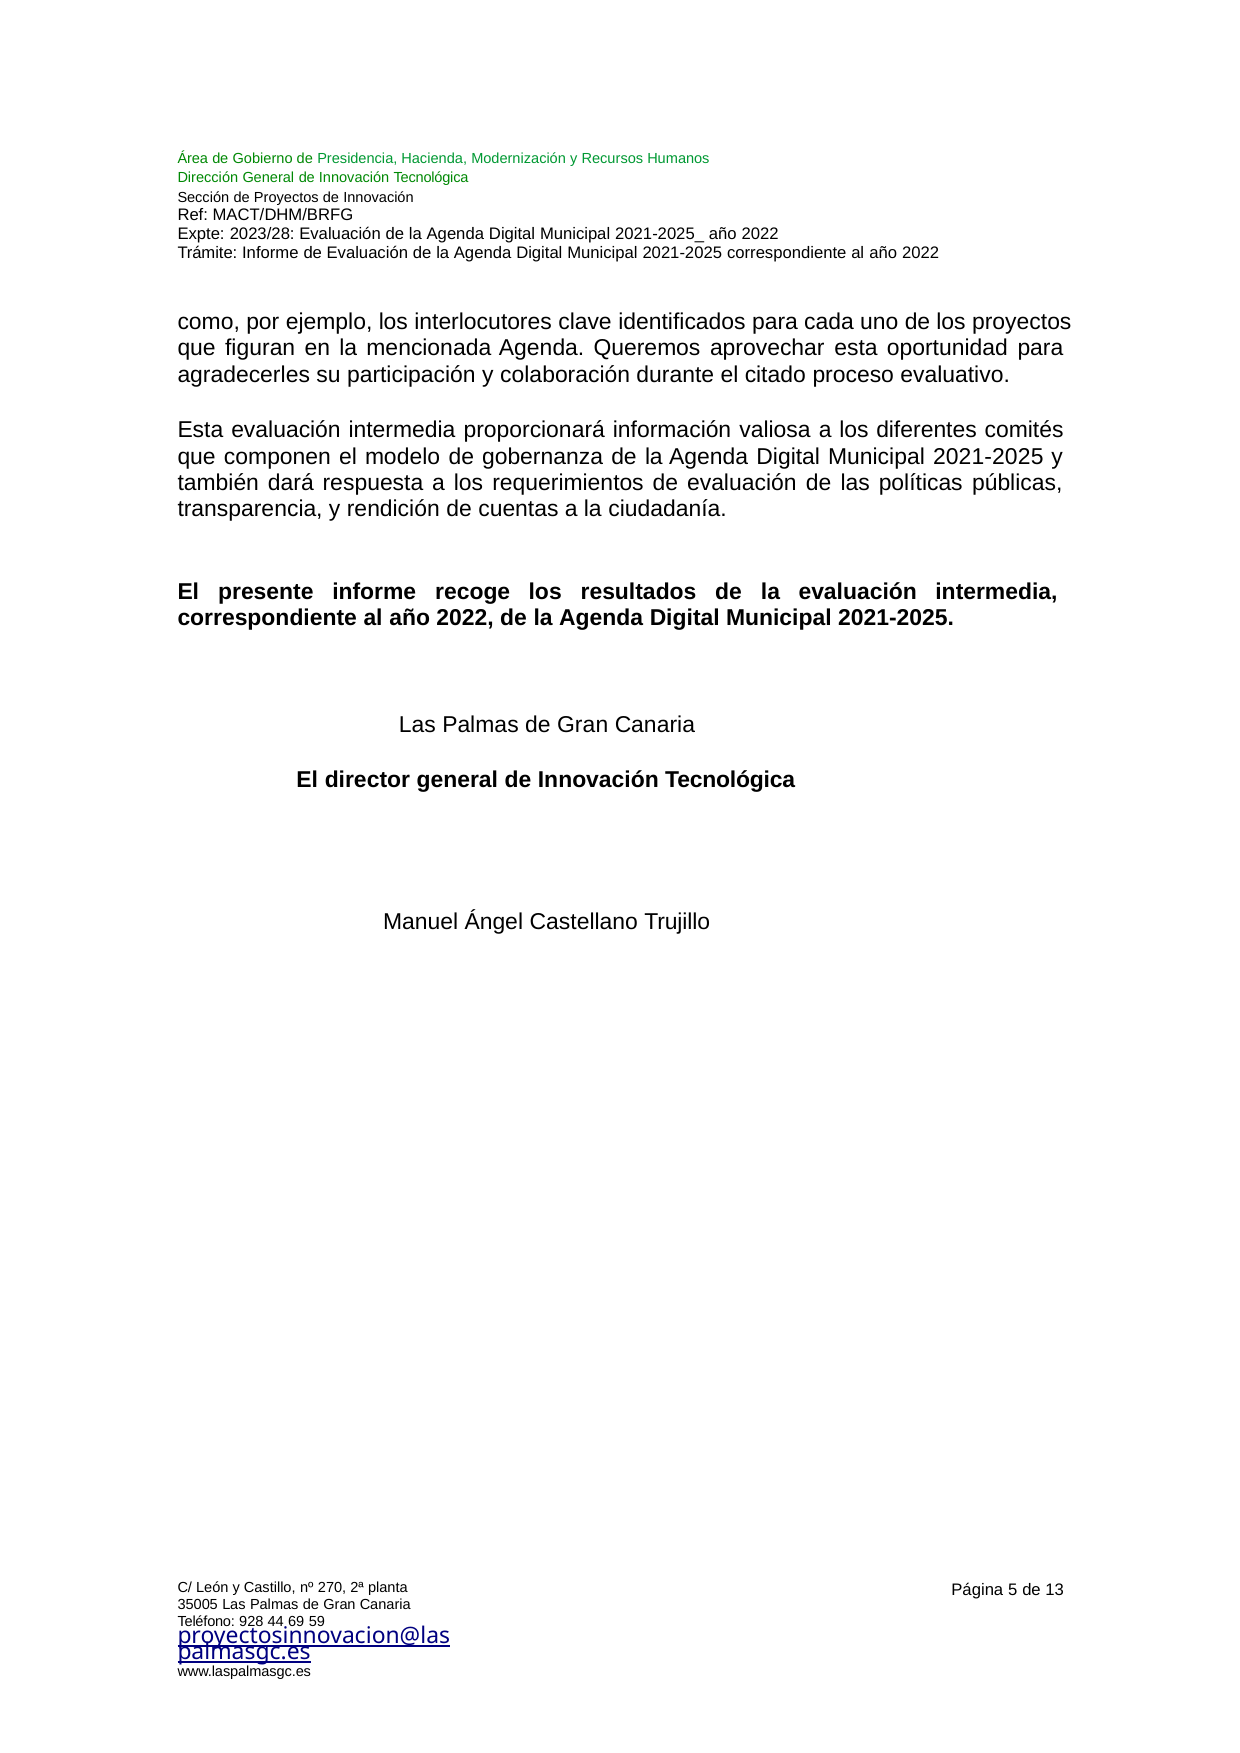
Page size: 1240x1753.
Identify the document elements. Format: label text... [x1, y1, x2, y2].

text Las Palmas de Gran Canaria [399, 712, 719, 738]
text C/ León y Castillo, nº 270, 2ª planta [177, 1580, 435, 1596]
text Esta evaluación intermedia proporcionará información valiosa a los diferentes comités [177, 417, 1088, 443]
text El presente informe recoge los resultados de la evaluación intermedia, [177, 579, 1082, 604]
text Manuel Ángel Castellano Trujillo [383, 909, 735, 934]
text proyectosinnovacion@laspalmasgc.es [267, 1647, 450, 1663]
text proyectosinnovacion@laspalmasgc.es [402, 1630, 450, 1645]
text como, por ejemplo, los interlocutores clave identificados para cada uno de los proyectos [177, 309, 1088, 334]
text www.laspalmasgc.es [177, 1663, 450, 1679]
text Sección de Proyectos de Innovación [177, 189, 734, 205]
text Página 5 de 13 [951, 1580, 1088, 1599]
text Dirección General de Innovación Tecnológica [177, 170, 734, 186]
text agradecerles su participación y colaboración durante el citado proceso evaluativo. [177, 362, 1088, 387]
text que figuran en la mencionada Agenda. Queremos aprovechar esta oportunidad para [177, 335, 1088, 361]
text que componen el modelo de gobernanza de la Agenda Digital Municipal 2021-2025 y [177, 443, 1088, 469]
text Teléfono: 928 44 69 59 [177, 1613, 450, 1630]
text 35005 Las Palmas de Gran Canaria [177, 1597, 435, 1613]
text correspondiente al año 2022, de la Agenda Digital Municipal 2021-2025. [177, 605, 1082, 631]
text transparencia, y rendición de cuentas a la ciudadanía. [177, 496, 1088, 522]
text Expte: 2023/28: Evaluación de la Agenda Digital Municipal 2021-2025_ año 2022 [177, 225, 962, 243]
text proyectosinnovacion@laspalmasgc.es [181, 1630, 405, 1645]
text también dará respuesta a los requerimientos de evaluación de las políticas públicas, [177, 470, 1088, 496]
text proyectosinnovacion@laspalmasgc.es [181, 1647, 265, 1661]
text El director general de Innovación Tecnológica [296, 767, 822, 793]
text Área de Gobierno de Presidencia, Hacienda, Modernización y Recursos Humanos [177, 151, 734, 167]
text Trámite: Informe de Evaluación de la Agenda Digital Municipal 2021-2025 correspondiente al año 2022 [177, 244, 962, 263]
text Ref: MACT/DHM/BRFG [177, 206, 378, 224]
